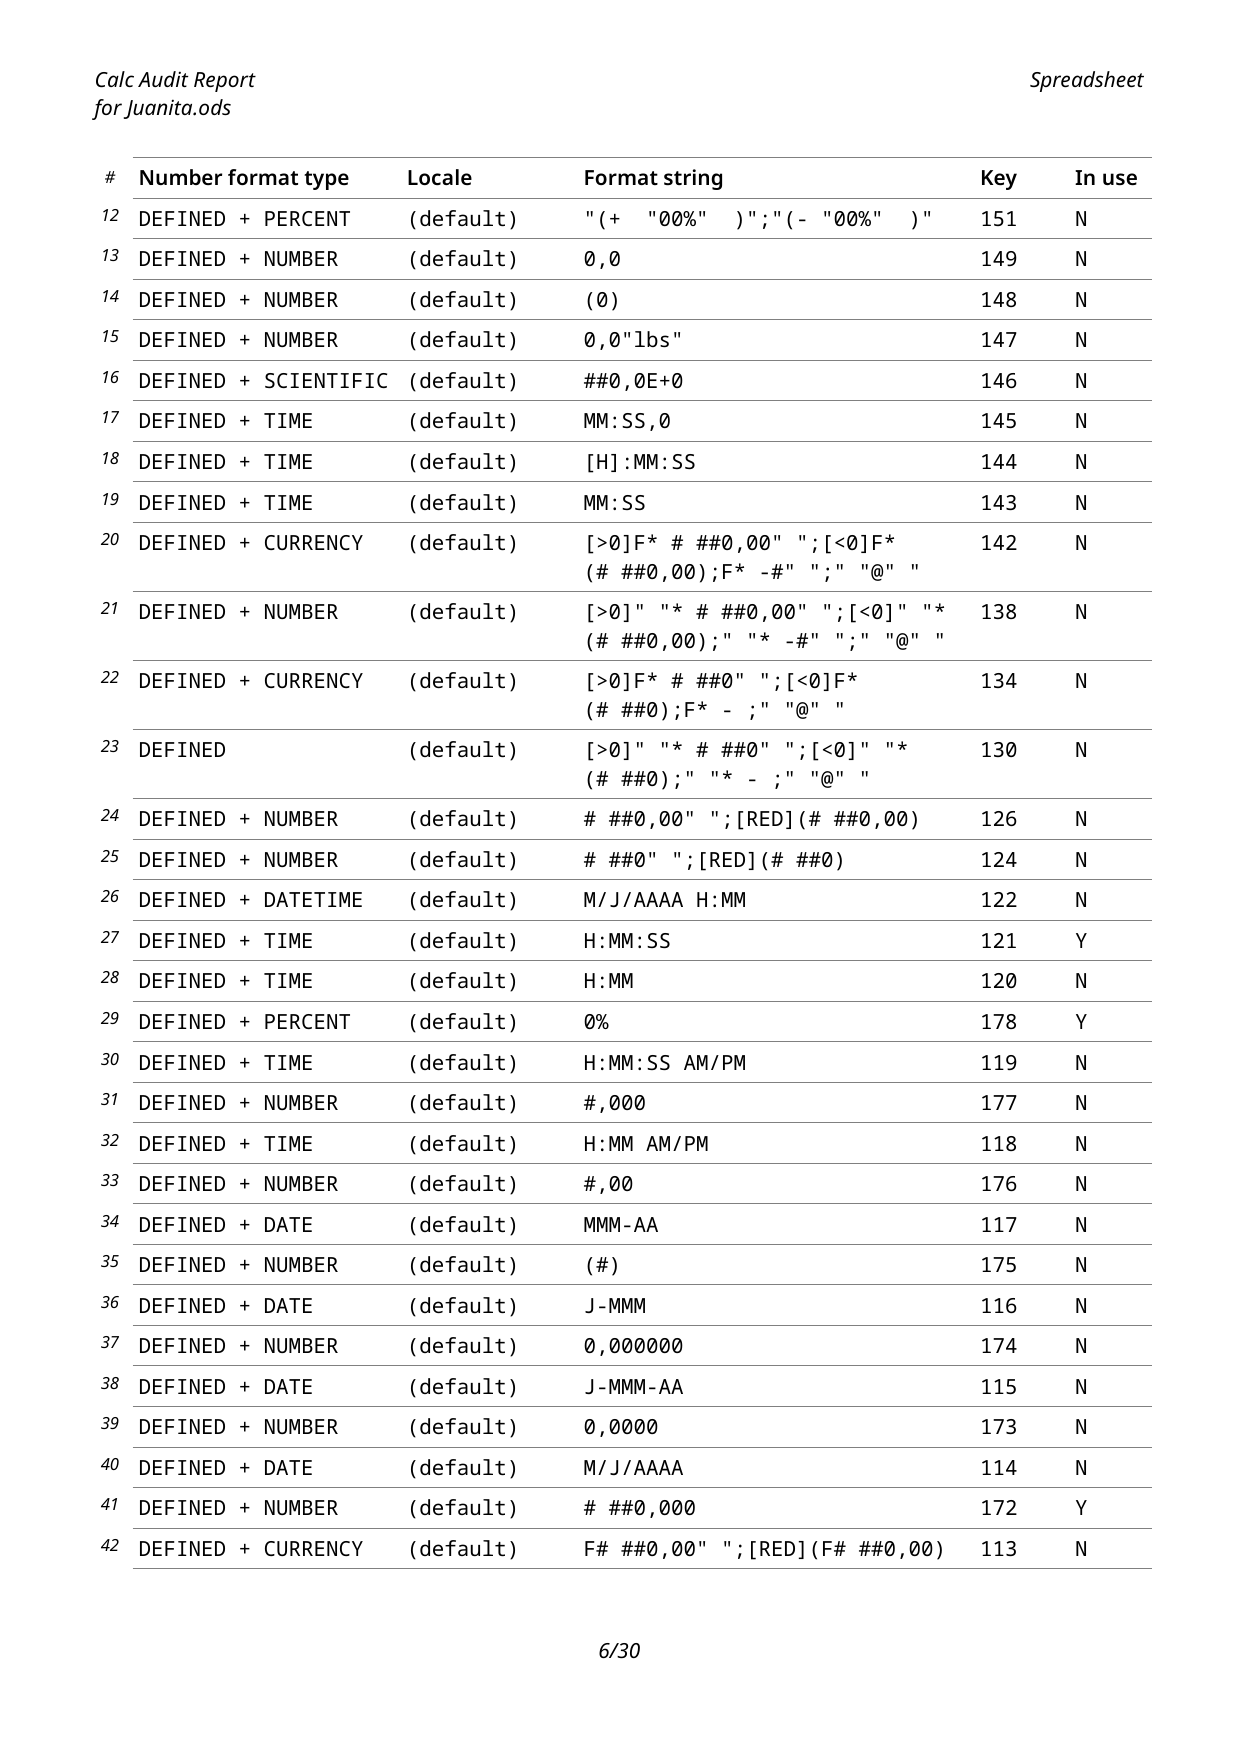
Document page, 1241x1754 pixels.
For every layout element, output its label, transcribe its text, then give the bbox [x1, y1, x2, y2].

table_cell DEFINED + NUMBER [133, 1407, 401, 1446]
table_cell 0% [578, 1002, 974, 1041]
table_cell 117 [974, 1204, 1069, 1244]
table_cell 114 [974, 1448, 1069, 1487]
table_cell 38 [89, 1365, 133, 1406]
table_cell (default) [401, 320, 577, 360]
table_cell M/J/AAAA H:MM [578, 880, 974, 919]
table_cell (default) [401, 482, 577, 522]
table_cell 33 [89, 1163, 133, 1203]
table_cell 30 [89, 1041, 133, 1082]
table_cell 174 [974, 1326, 1069, 1365]
table_cell (default) [401, 1204, 577, 1244]
table_cell DEFINED + NUMBER [133, 592, 401, 660]
table_cell (default) [401, 1407, 577, 1446]
table_cell H:MM:SS AM/PM [578, 1042, 974, 1082]
table_cell # ##0,000 [578, 1488, 974, 1527]
table_cell 36 [89, 1284, 133, 1325]
table_cell 130 [974, 730, 1069, 798]
table_cell N [1069, 1366, 1152, 1406]
table_cell N [1069, 592, 1152, 660]
table_cell 143 [974, 482, 1069, 522]
table_cell 34 [89, 1203, 133, 1244]
table_cell DEFINED + NUMBER [133, 840, 401, 879]
table_cell (default) [401, 1366, 577, 1406]
table_cell N [1069, 280, 1152, 319]
table_cell N [1069, 1083, 1152, 1122]
table_cell DEFINED + NUMBER [133, 1488, 401, 1527]
table_cell DEFINED + CURRENCY [133, 1529, 401, 1568]
table_cell DEFINED + DATE [133, 1204, 401, 1244]
table_cell 24 [89, 798, 133, 838]
table_cell 16 [89, 360, 133, 400]
table_cell DEFINED + NUMBER [133, 1083, 401, 1122]
table_cell DEFINED + NUMBER [133, 1245, 401, 1284]
table_cell (default) [401, 1326, 577, 1365]
table_cell 178 [974, 1002, 1069, 1041]
table_header Locale [401, 158, 577, 198]
table_cell 12 [89, 198, 133, 238]
table_cell (0) [578, 280, 974, 319]
table_cell 119 [974, 1042, 1069, 1082]
table_cell 121 [974, 921, 1069, 960]
table_cell 124 [974, 840, 1069, 879]
table_cell (default) [401, 730, 577, 798]
table_cell 147 [974, 320, 1069, 360]
table_cell (default) [401, 1002, 577, 1041]
table_cell [>0]" "* # ##0" ";[<0]" "* (# ##0);" "* - ;" "@" " [578, 730, 974, 798]
table_cell N [1069, 1285, 1152, 1325]
table_cell 118 [974, 1123, 1069, 1163]
table_cell Y [1069, 1002, 1152, 1041]
table_cell DEFINED + PERCENT [133, 1002, 401, 1041]
table_cell Y [1069, 921, 1152, 960]
table_cell 20 [89, 522, 133, 591]
table_cell (default) [401, 1123, 577, 1163]
table_cell N [1069, 361, 1152, 400]
table_cell [>0]F* # ##0,00" ";[<0]F* (# ##0,00);F* -#" ";" "@" " [578, 523, 974, 591]
table_cell (default) [401, 799, 577, 838]
table_cell N [1069, 1204, 1152, 1244]
table_cell N [1069, 1448, 1152, 1487]
table_cell N [1069, 199, 1152, 238]
table_cell [>0]F* # ##0" ";[<0]F* (# ##0);F* - ;" "@" " [578, 661, 974, 729]
table_cell (default) [401, 880, 577, 919]
table_cell 0,000000 [578, 1326, 974, 1365]
table_cell DEFINED + TIME [133, 401, 401, 441]
table_cell N [1069, 320, 1152, 360]
table_cell 13 [89, 238, 133, 279]
table_cell (#) [578, 1245, 974, 1284]
table_cell 40 [89, 1446, 133, 1487]
table_header # [89, 157, 133, 198]
table_cell (default) [401, 401, 577, 441]
table_cell DEFINED + NUMBER [133, 280, 401, 319]
table_cell (default) [401, 661, 577, 729]
table_cell N [1069, 1164, 1152, 1203]
table_cell 113 [974, 1529, 1069, 1568]
table_cell 177 [974, 1083, 1069, 1122]
table_cell N [1069, 961, 1152, 1001]
table_cell #,00 [578, 1164, 974, 1203]
table_cell DEFINED [133, 730, 401, 798]
table_cell 41 [89, 1487, 133, 1527]
table_cell 27 [89, 920, 133, 960]
table_cell 14 [89, 279, 133, 319]
table_cell 0,0 [578, 239, 974, 279]
table_cell 120 [974, 961, 1069, 1001]
table_cell DEFINED + CURRENCY [133, 523, 401, 591]
table_cell (default) [401, 1083, 577, 1122]
table_cell N [1069, 442, 1152, 481]
table_cell (default) [401, 1164, 577, 1203]
table_cell 116 [974, 1285, 1069, 1325]
table_cell 115 [974, 1366, 1069, 1406]
table_cell H:MM AM/PM [578, 1123, 974, 1163]
table_header Format string [578, 158, 974, 198]
table_cell DEFINED + NUMBER [133, 1164, 401, 1203]
table_cell DEFINED + TIME [133, 1042, 401, 1082]
table_cell 29 [89, 1001, 133, 1041]
table_cell 173 [974, 1407, 1069, 1446]
table_cell J-MMM [578, 1285, 974, 1325]
table_cell DEFINED + NUMBER [133, 799, 401, 838]
table_cell (default) [401, 840, 577, 879]
table_cell DEFINED + NUMBER [133, 320, 401, 360]
table_cell 142 [974, 523, 1069, 591]
table_cell (default) [401, 1448, 577, 1487]
table_cell 148 [974, 280, 1069, 319]
table_cell DEFINED + DATE [133, 1448, 401, 1487]
table_cell N [1069, 1407, 1152, 1446]
table_cell 0,0"lbs" [578, 320, 974, 360]
table_cell # ##0" ";[RED](# ##0) [578, 840, 974, 879]
table_cell M/J/AAAA [578, 1448, 974, 1487]
table_cell N [1069, 1245, 1152, 1284]
table_cell 21 [89, 591, 133, 660]
table_cell MM:SS,0 [578, 401, 974, 441]
table_cell 35 [89, 1244, 133, 1284]
table_cell H:MM:SS [578, 921, 974, 960]
table_cell 37 [89, 1325, 133, 1365]
table_cell 138 [974, 592, 1069, 660]
table_cell (default) [401, 239, 577, 279]
table_cell DEFINED + TIME [133, 961, 401, 1001]
table_cell [>0]" "* # ##0,00" ";[<0]" "* (# ##0,00);" "* -#" ";" "@" " [578, 592, 974, 660]
table_cell N [1069, 730, 1152, 798]
table_cell DEFINED + NUMBER [133, 239, 401, 279]
table_cell DEFINED + TIME [133, 921, 401, 960]
table_cell N [1069, 880, 1152, 919]
table_cell N [1069, 661, 1152, 729]
table_cell N [1069, 239, 1152, 279]
table_header Number format type [133, 158, 401, 198]
table_header Key [974, 158, 1069, 198]
table_cell (default) [401, 361, 577, 400]
table_cell 151 [974, 199, 1069, 238]
table_cell (default) [401, 1245, 577, 1284]
table_cell DEFINED + PERCENT [133, 199, 401, 238]
table_cell N [1069, 482, 1152, 522]
table_cell DEFINED + SCIENTIFIC [133, 361, 401, 400]
table_cell DEFINED + DATETIME [133, 880, 401, 919]
table_cell MMM-AA [578, 1204, 974, 1244]
table_cell 172 [974, 1488, 1069, 1527]
table_cell H:MM [578, 961, 974, 1001]
table_cell 32 [89, 1122, 133, 1163]
table_cell N [1069, 1529, 1152, 1568]
table_cell "(+ "00%" )";"(- "00%" )" [578, 199, 974, 238]
table_cell 18 [89, 441, 133, 481]
table_cell 28 [89, 960, 133, 1001]
table_cell DEFINED + NUMBER [133, 1326, 401, 1365]
table_cell (default) [401, 1042, 577, 1082]
table_cell 122 [974, 880, 1069, 919]
table_cell 126 [974, 799, 1069, 838]
table_cell (default) [401, 1488, 577, 1527]
table_cell 15 [89, 319, 133, 360]
table_cell N [1069, 799, 1152, 838]
table_cell (default) [401, 199, 577, 238]
table_cell 17 [89, 400, 133, 441]
table_cell DEFINED + DATE [133, 1285, 401, 1325]
table_cell DEFINED + TIME [133, 1123, 401, 1163]
table_cell DEFINED + CURRENCY [133, 661, 401, 729]
table_cell (default) [401, 523, 577, 591]
table_cell [H]:MM:SS [578, 442, 974, 481]
table_cell # ##0,00" ";[RED](# ##0,00) [578, 799, 974, 838]
table_cell N [1069, 840, 1152, 879]
table_cell (default) [401, 280, 577, 319]
table_cell (default) [401, 592, 577, 660]
table_cell MM:SS [578, 482, 974, 522]
table_cell DEFINED + TIME [133, 482, 401, 522]
table_cell ##0,0E+0 [578, 361, 974, 400]
table_cell DEFINED + DATE [133, 1366, 401, 1406]
table_cell 149 [974, 239, 1069, 279]
table_cell 26 [89, 879, 133, 919]
table_cell 175 [974, 1245, 1069, 1284]
table_cell 0,0000 [578, 1407, 974, 1446]
table_cell 19 [89, 481, 133, 522]
table_cell N [1069, 401, 1152, 441]
table_cell N [1069, 1326, 1152, 1365]
table_cell (default) [401, 961, 577, 1001]
table_cell F# ##0,00" ";[RED](F# ##0,00) [578, 1529, 974, 1568]
table_cell 23 [89, 729, 133, 798]
table_cell #,000 [578, 1083, 974, 1122]
table_cell 144 [974, 442, 1069, 481]
table_cell Y [1069, 1488, 1152, 1527]
table_cell N [1069, 1123, 1152, 1163]
table_cell 145 [974, 401, 1069, 441]
table_cell (default) [401, 921, 577, 960]
table_cell (default) [401, 1529, 577, 1568]
table_cell 39 [89, 1406, 133, 1446]
table_cell N [1069, 523, 1152, 591]
table_cell (default) [401, 442, 577, 481]
table_header In use [1069, 158, 1152, 198]
table_cell 25 [89, 839, 133, 879]
table_cell 22 [89, 660, 133, 729]
table_cell N [1069, 1042, 1152, 1082]
table_cell 31 [89, 1082, 133, 1122]
table_cell J-MMM-AA [578, 1366, 974, 1406]
table_cell 42 [89, 1528, 133, 1568]
table_cell 134 [974, 661, 1069, 729]
table_cell 176 [974, 1164, 1069, 1203]
table_cell 146 [974, 361, 1069, 400]
table_cell DEFINED + TIME [133, 442, 401, 481]
table_cell (default) [401, 1285, 577, 1325]
